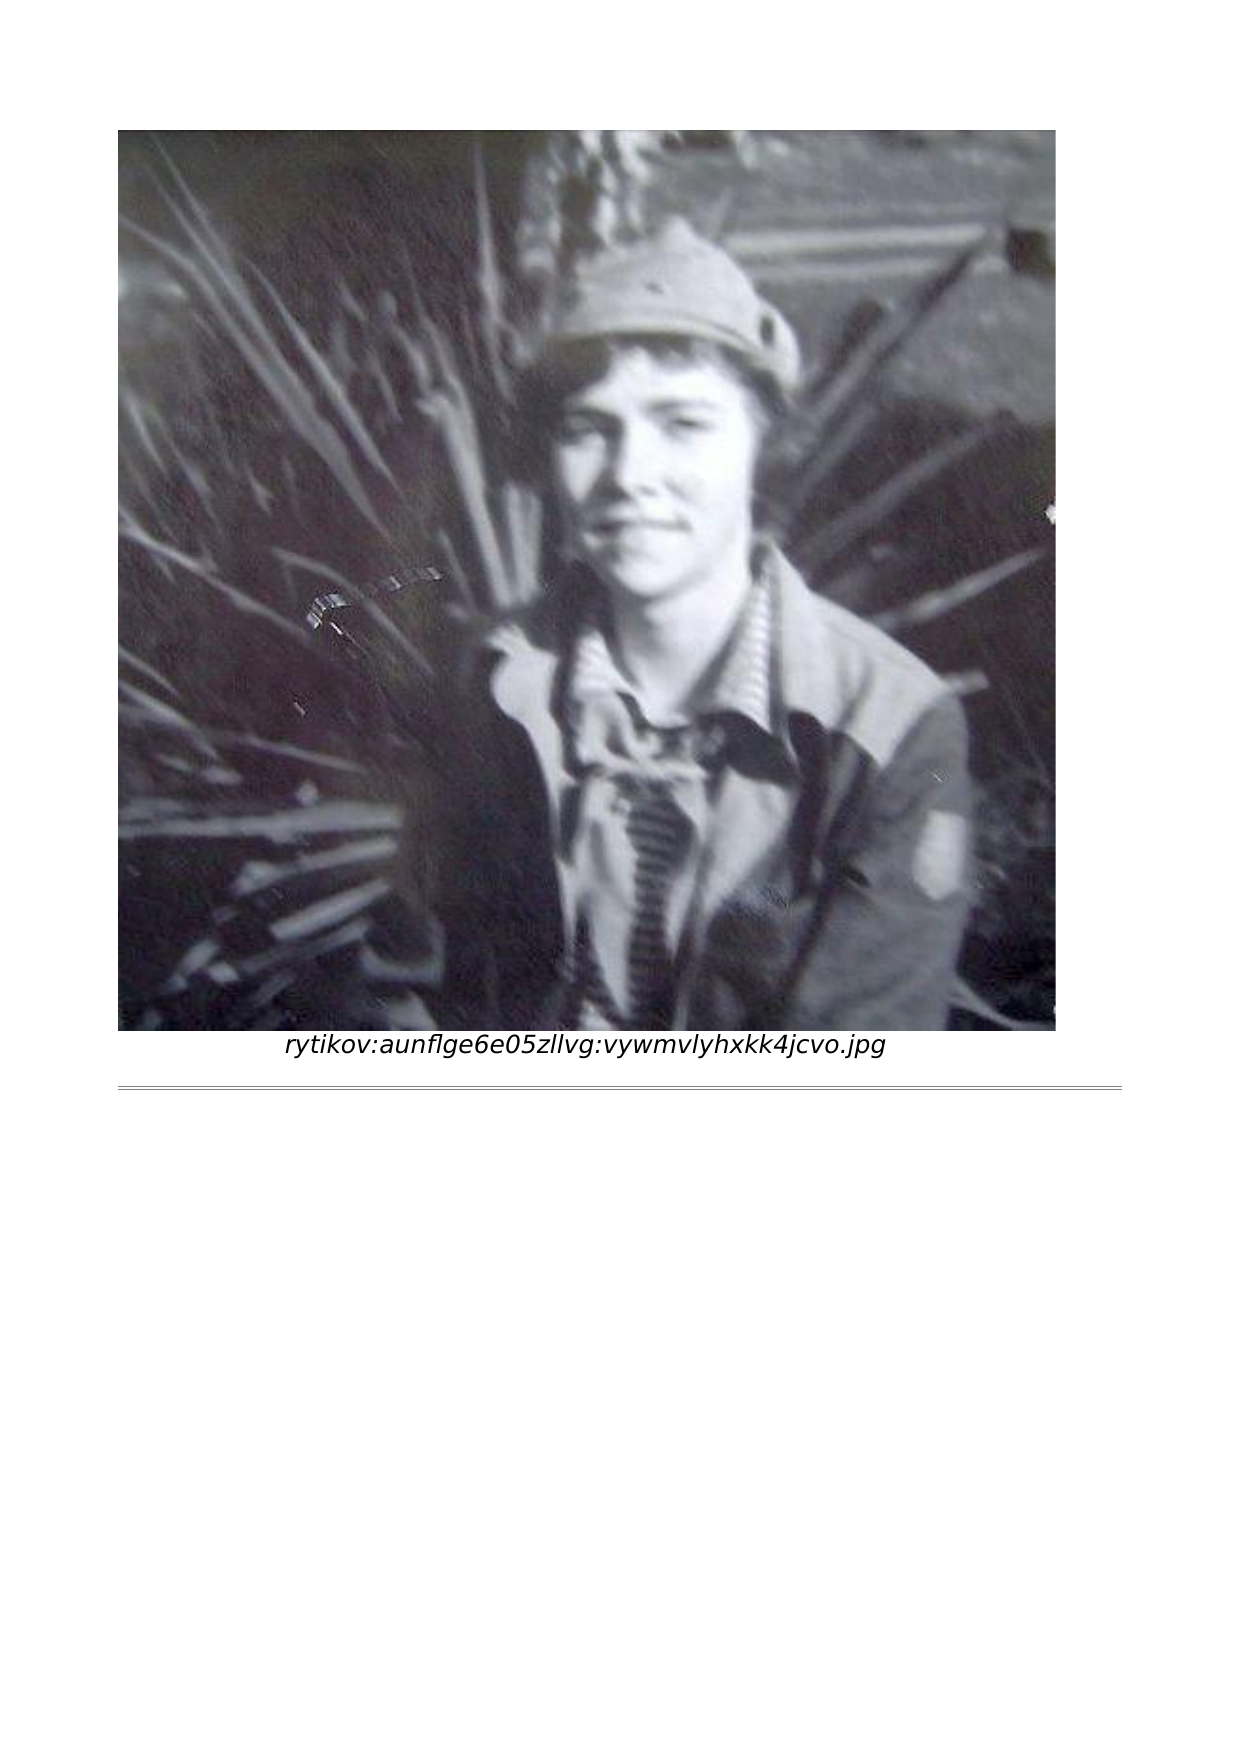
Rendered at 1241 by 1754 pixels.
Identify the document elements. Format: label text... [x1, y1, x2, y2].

picture [118, 130, 1056, 1031]
text rytikov:aunflge6e05zllvg:vywmvlyhxkk4jcvo.jpg [118, 1031, 1056, 1059]
